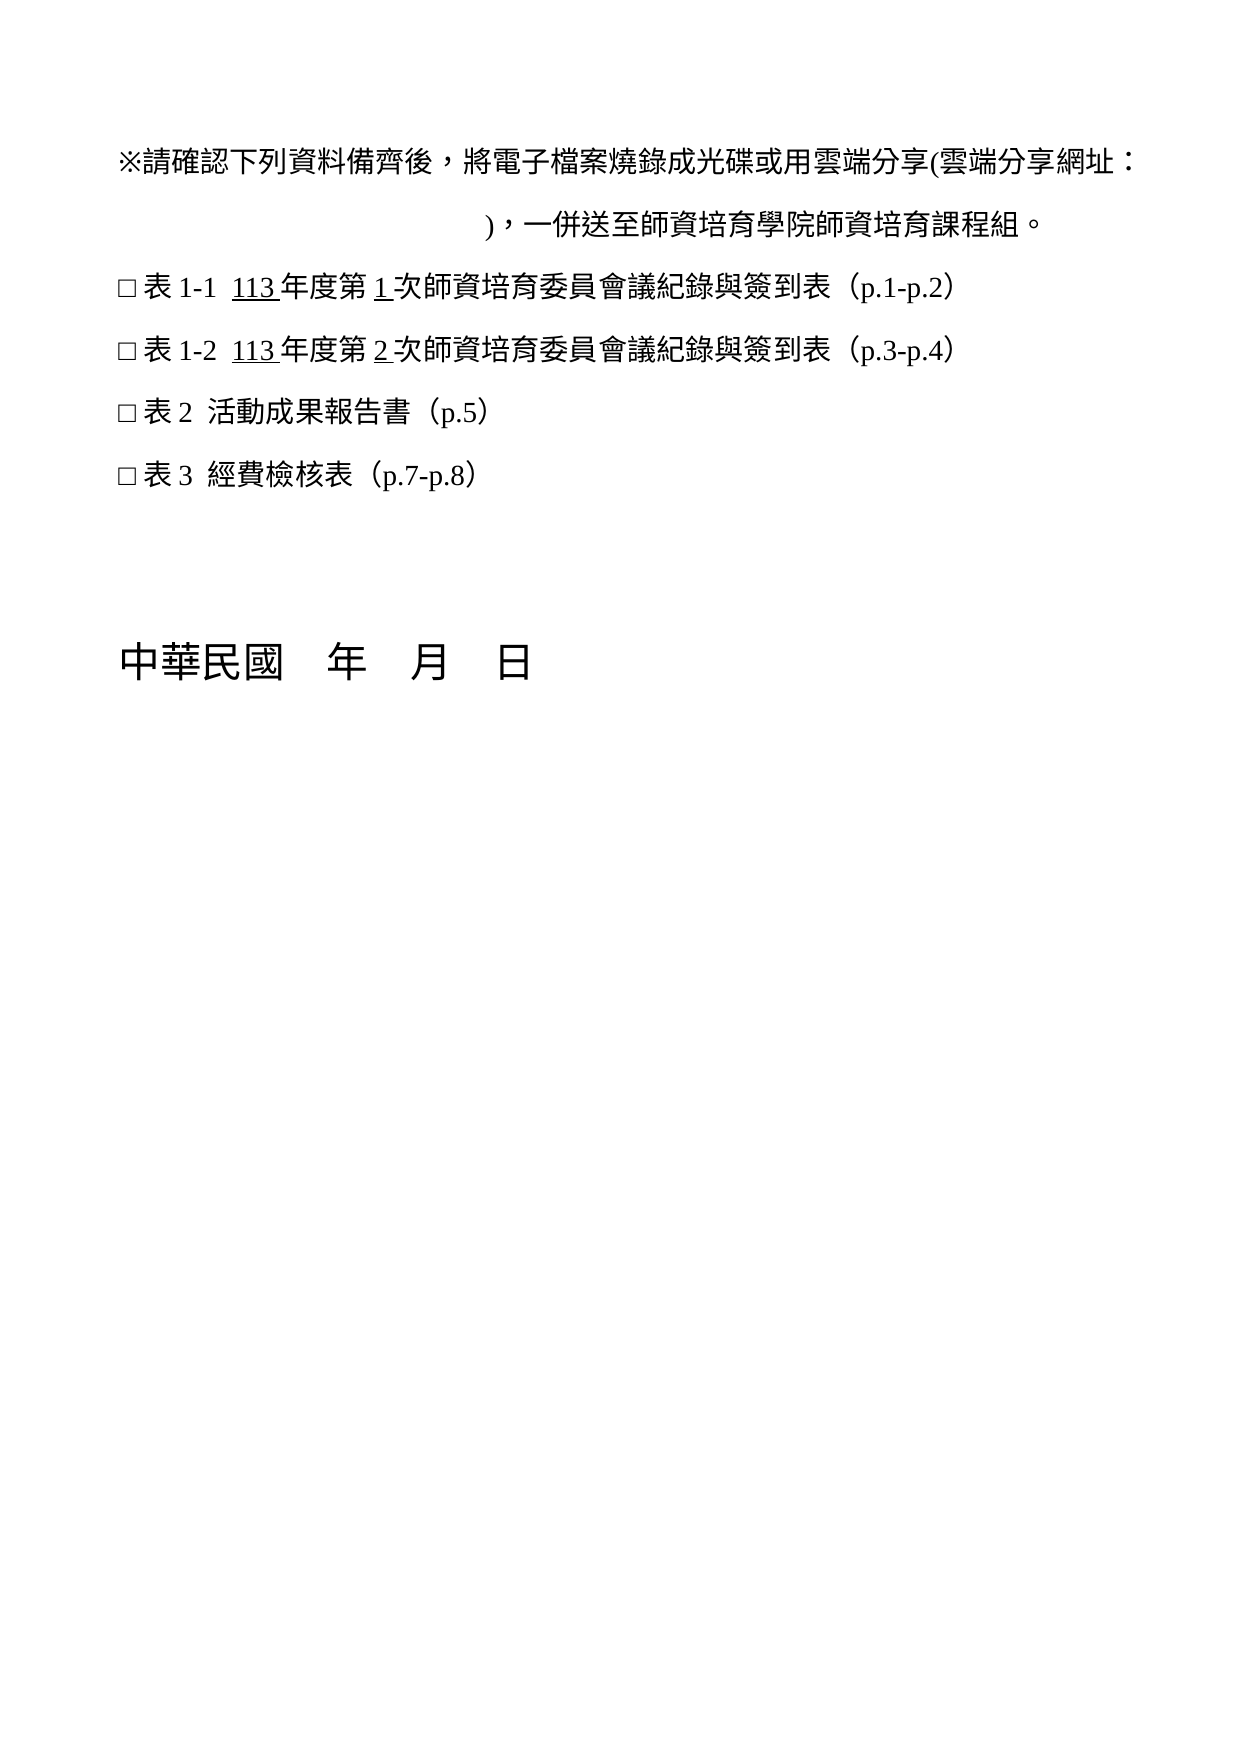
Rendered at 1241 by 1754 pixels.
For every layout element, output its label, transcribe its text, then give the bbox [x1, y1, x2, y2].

text ※請確認下列資料備齊後，將電子檔案燒錄成光碟或用雲端分享(雲端分享網址： )，一併送至師資培育學院師資培育課程組。 [118, 118, 1122, 243]
text □ 表2 活動成果報告書（p.5） [118, 368, 1122, 431]
text □ 表1-1 113年度第1次師資培育委員會議紀錄與簽到表（p.1-p.2） [118, 243, 1122, 306]
text □ 表1-2 113年度第2次師資培育委員會議紀錄與簽到表（p.3-p.4） [118, 306, 1122, 368]
text □ 表3 經費檢核表（p.7-p.8） [118, 431, 1122, 493]
text 中華民國 年 月 日 [118, 618, 1122, 681]
